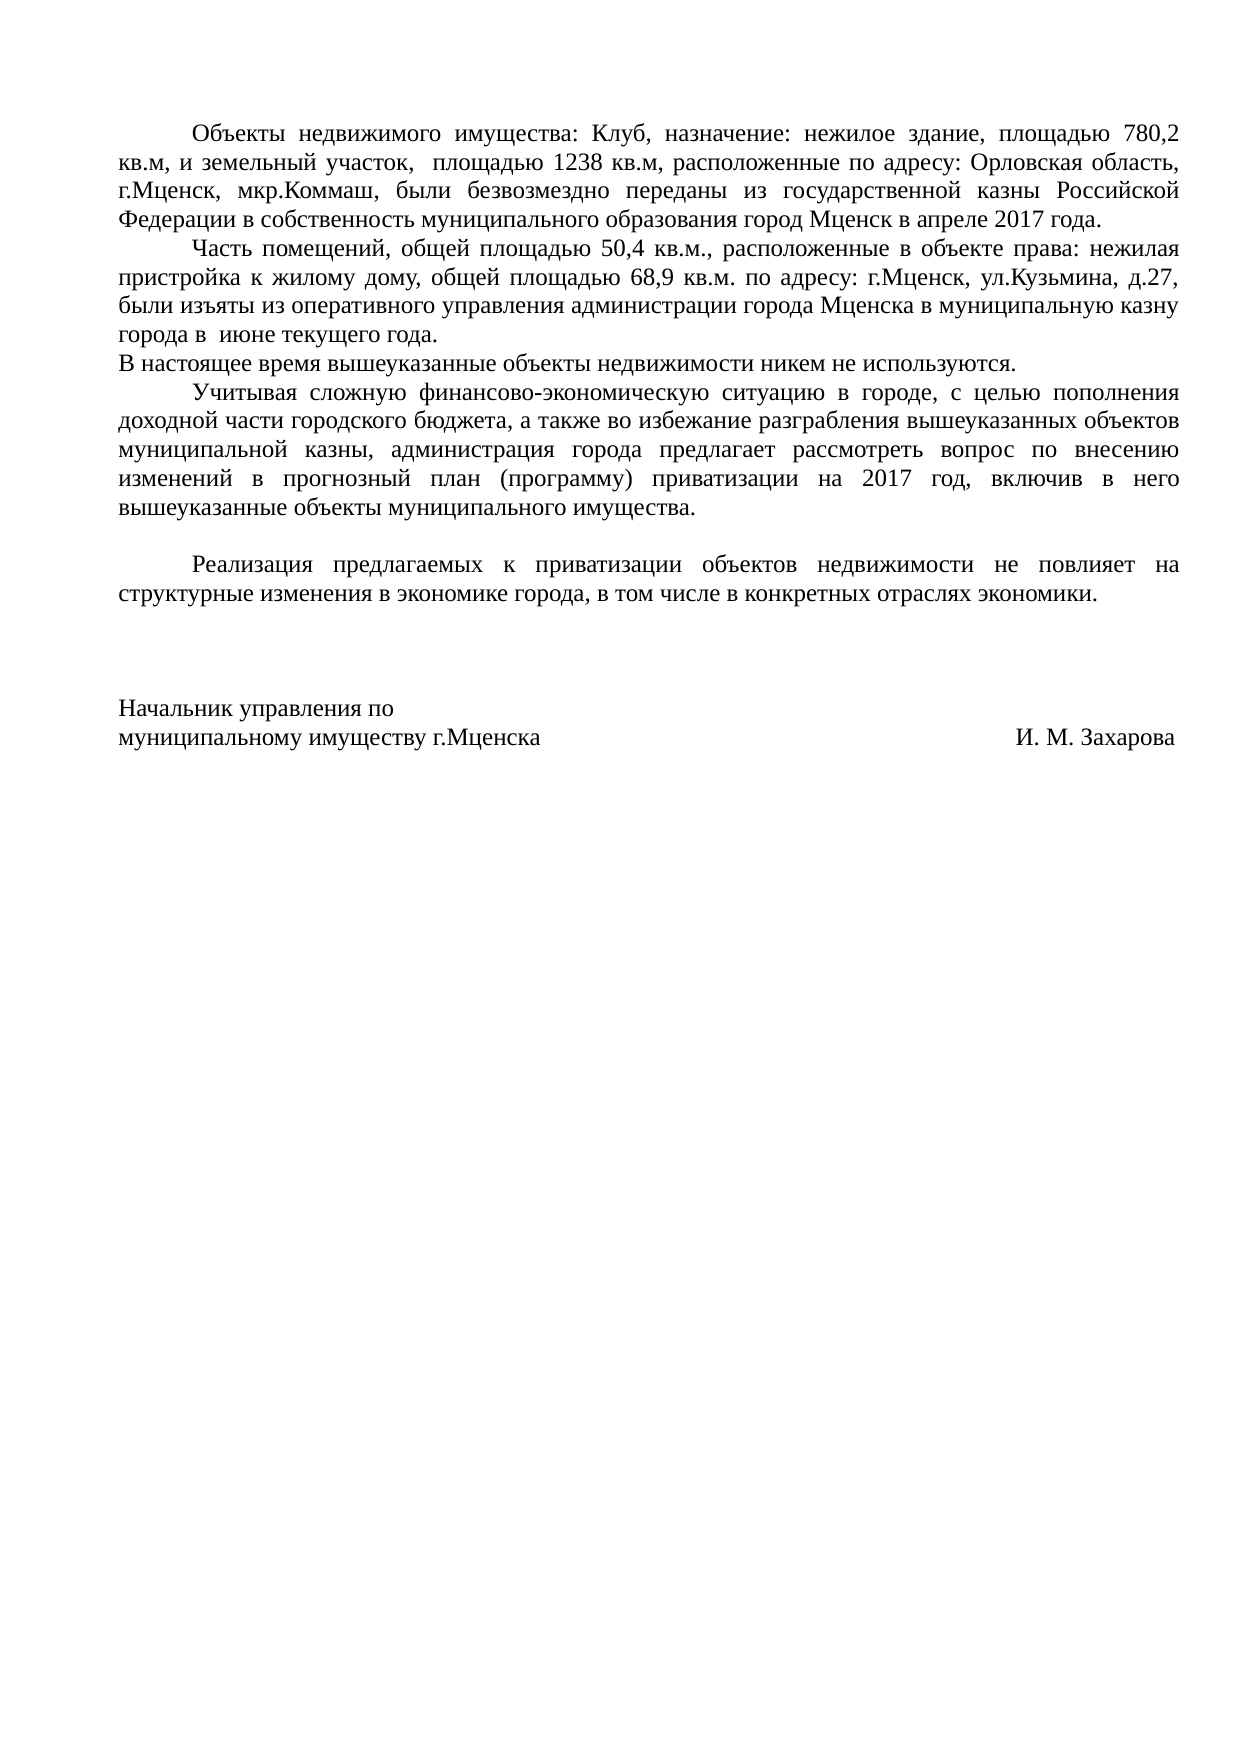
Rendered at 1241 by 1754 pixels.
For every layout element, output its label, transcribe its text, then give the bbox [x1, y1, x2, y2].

text В настоящее время вышеуказанные объекты недвижимости никем не используются. [118, 348, 1181, 377]
text Объекты недвижимого имущества: Клуб, назначение: нежилое здание, площадью 780,2 кв.м, и земельный участок, площадью 1238 кв.м, расположенные по адресу: Орловская область, г.Мценск, мкр.Коммаш, были безвозмездно переданы из государственной казны Российской Федерации в собственность муниципального образования город Мценск в апреле 2017 года. [118, 118, 1181, 233]
text муниципальному имуществу г.Мценска И. М. Захарова [118, 722, 1181, 751]
text Реализация предлагаемых к приватизации объектов недвижимости не повлияет на структурные изменения в экономике города, в том числе в конкретных отраслях экономики. [118, 549, 1181, 607]
text Учитывая сложную финансово-экономическую ситуацию в городе, с целью пополнения доходной части городского бюджета, а также во избежание разграбления вышеуказанных объектов муниципальной казны, администрация города предлагает рассмотреть вопрос по внесению изменений в прогнозный план (программу) приватизации на 2017 год, включив в него вышеуказанные объекты муниципального имущества. [118, 377, 1181, 521]
text Часть помещений, общей площадью 50,4 кв.м., расположенные в объекте права: нежилая пристройка к жилому дому, общей площадью 68,9 кв.м. по адресу: г.Мценск, ул.Кузьмина, д.27, были изъяты из оперативного управления администрации города Мценска в муниципальную казну города в июне текущего года. [118, 233, 1181, 348]
text Начальник управления по [118, 693, 1181, 722]
